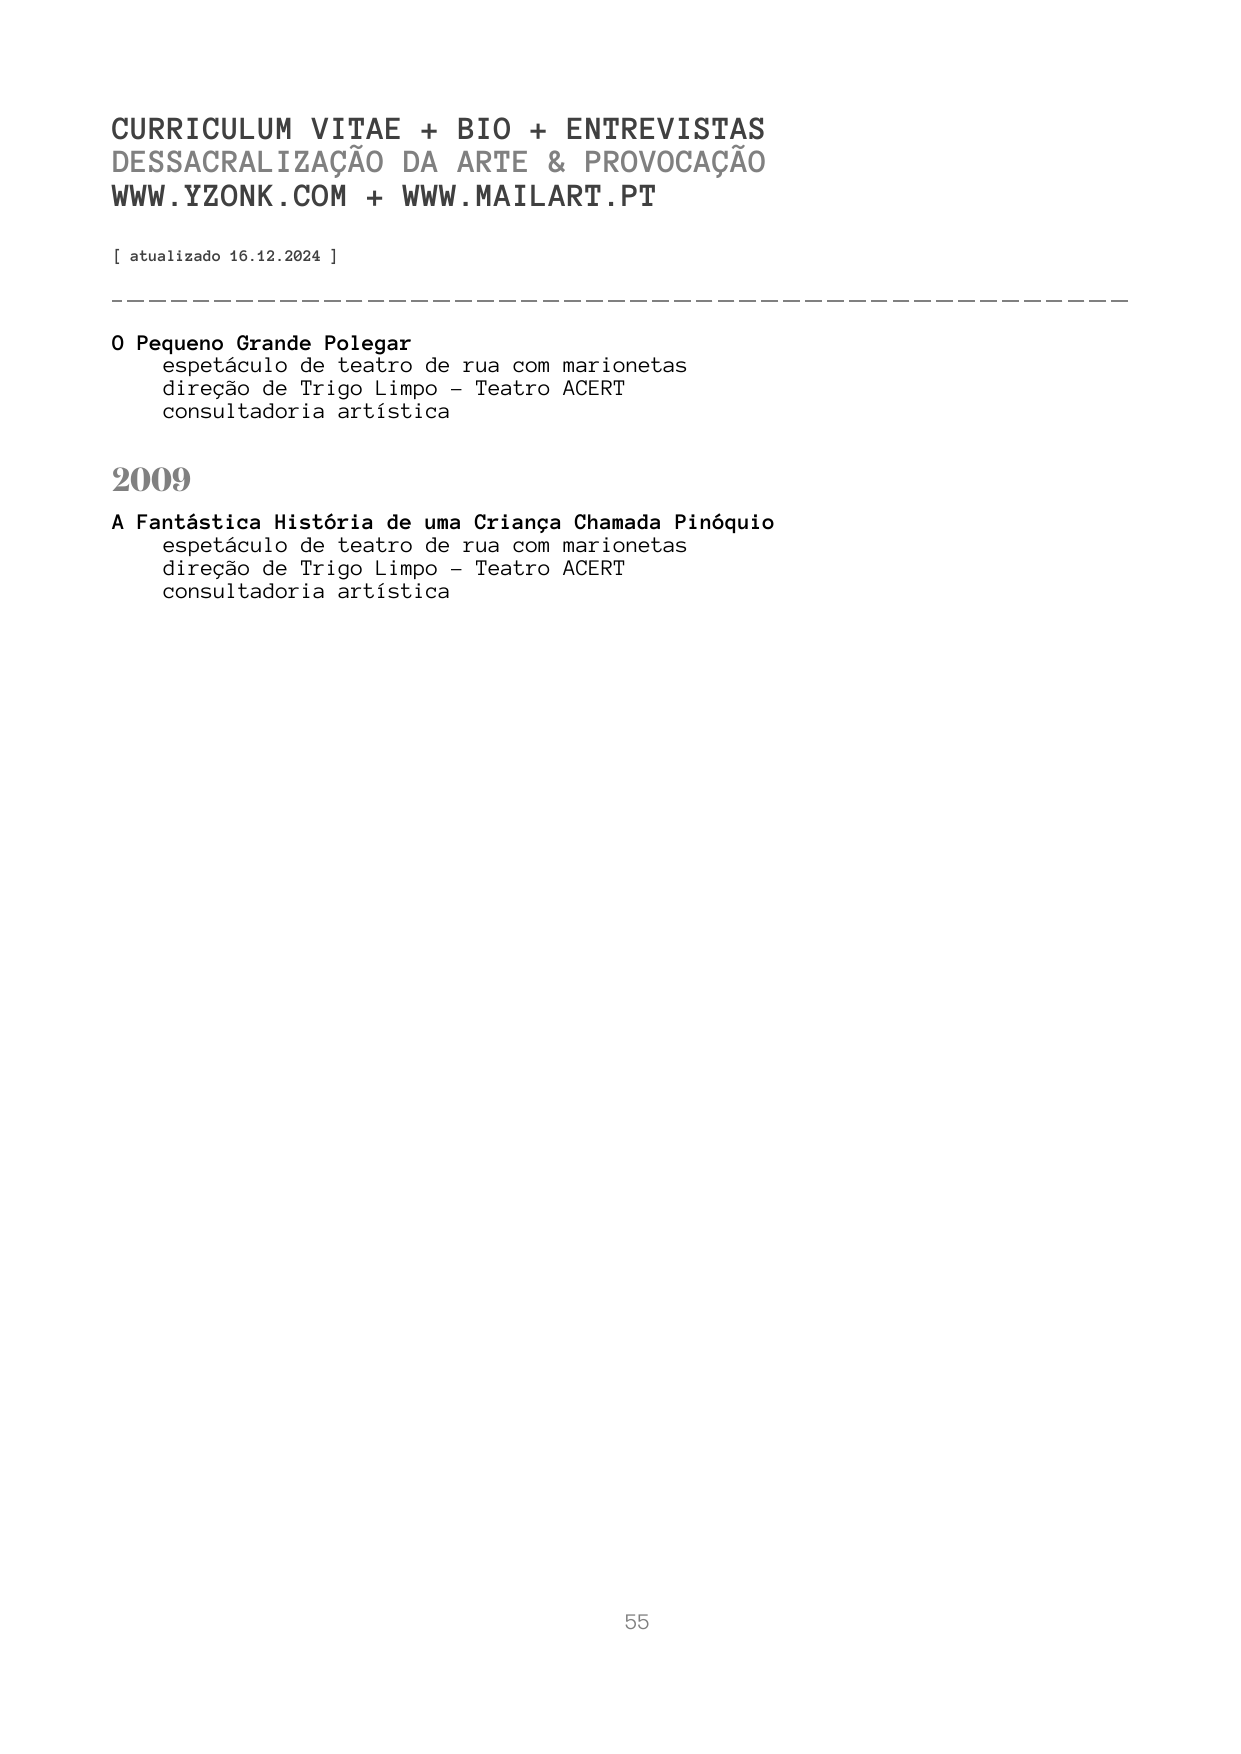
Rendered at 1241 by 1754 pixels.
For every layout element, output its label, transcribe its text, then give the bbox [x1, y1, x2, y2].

list direção de Trigo Limpo – Teatro ACERT [163, 377, 1128, 400]
list direção de Trigo Limpo – Teatro ACERT [163, 557, 1128, 579]
subtitle 2009 [112, 465, 1128, 498]
list espetáculo de teatro de rua com marionetas [163, 354, 1128, 377]
list espetáculo de teatro de rua com marionetas [163, 534, 1128, 557]
list consultadoria artística [163, 400, 1128, 423]
subtitle A Fantástica História de uma Criança Chamada Pinóquio [112, 511, 1128, 534]
list consultadoria artística [163, 579, 1128, 602]
subtitle O Pequeno Grande Polegar [112, 331, 1128, 354]
